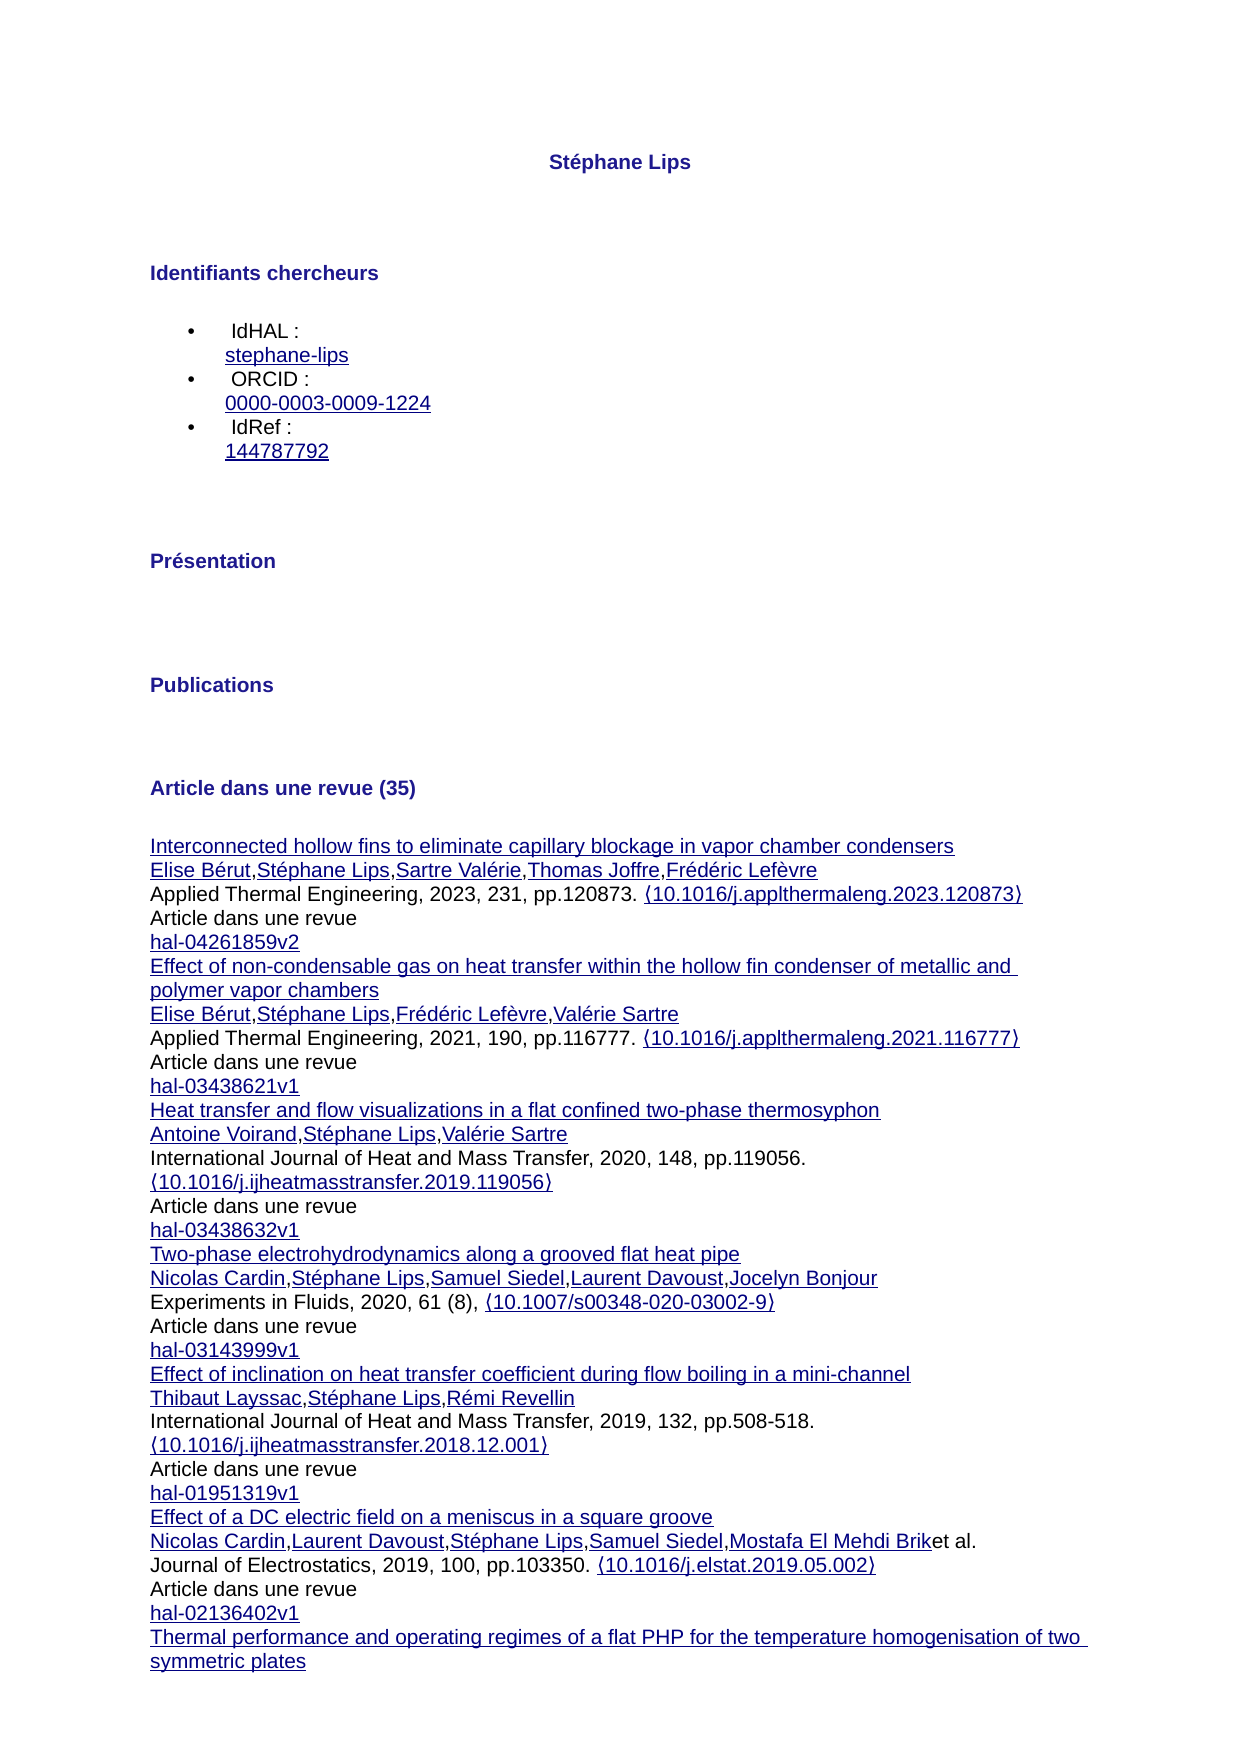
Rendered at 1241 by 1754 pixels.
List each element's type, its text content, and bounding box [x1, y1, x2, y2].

table_cell Heat transfer and flow visualizations in a flat confined two-phase thermosyphon Antoine Voirand,Stéphane Lips,Valérie Sartre International Journal of Heat and Mass Transfer, 2020, 148, pp.119056. ⟨10.1016/j.ijheatmasstransfer.2019.119056⟩ Article dans une revue hal-03438632v1 [150, 1098, 1090, 1242]
table_cell Effect of a DC electric field on a meniscus in a square groove Nicolas Cardin,Laurent Davoust,Stéphane Lips,Samuel Siedel,Mostafa El Mehdi Briket al. Journal of Electrostatics, 2019, 100, pp.103350. ⟨10.1016/j.elstat.2019.05.002⟩ Article dans une revue hal-02136402v1 [150, 1505, 1090, 1625]
subtitle Stéphane Lips [150, 150, 1090, 174]
table_header Interconnected hollow fins to eliminate capillary blockage in vapor chamber condensers Elise Bérut,Stéphane Lips,Sartre Valérie,Thomas Joffre,Frédéric Lefèvre Applied Thermal Engineering, 2023, 231, pp.120873. ⟨10.1016/j.applthermaleng.2023.120873⟩ Article dans une revue hal-04261859v2 [150, 834, 1090, 954]
subtitle Identifiants chercheurs [150, 260, 1090, 284]
subtitle Publications [150, 673, 1090, 697]
list 144787792 [187, 438, 1090, 462]
list 0000-0003-0009-1224 [187, 391, 1090, 414]
table_cell Thermal performance and operating regimes of a flat PHP for the temperature homogenisation of two symmetric plates [150, 1625, 1090, 1673]
subtitle Présentation [150, 549, 1090, 573]
table_cell Effect of inclination on heat transfer coefficient during flow boiling in a mini-channel Thibaut Layssac,Stéphane Lips,Rémi Revellin International Journal of Heat and Mass Transfer, 2019, 132, pp.508-518. ⟨10.1016/j.ijheatmasstransfer.2018.12.001⟩ Article dans une revue hal-01951319v1 [150, 1361, 1090, 1505]
table_cell Two-phase electrohydrodynamics along a grooved flat heat pipe Nicolas Cardin,Stéphane Lips,Samuel Siedel,Laurent Davoust,Jocelyn Bonjour Experiments in Fluids, 2020, 61 (8), ⟨10.1007/s00348-020-03002-9⟩ Article dans une revue hal-03143999v1 [150, 1242, 1090, 1361]
table_cell Effect of non-condensable gas on heat transfer within the hollow fin condenser of metallic and polymer vapor chambers Elise Bérut,Stéphane Lips,Frédéric Lefèvre,Valérie Sartre Applied Thermal Engineering, 2021, 190, pp.116777. ⟨10.1016/j.applthermaleng.2021.116777⟩ Article dans une revue hal-03438621v1 [150, 954, 1090, 1098]
list ORCID : [187, 367, 1090, 391]
list IdRef : [187, 414, 1090, 438]
subtitle Article dans une revue (35) [150, 776, 1090, 800]
list stephane-lips [187, 343, 1090, 367]
list IdHAL : [187, 319, 1090, 343]
